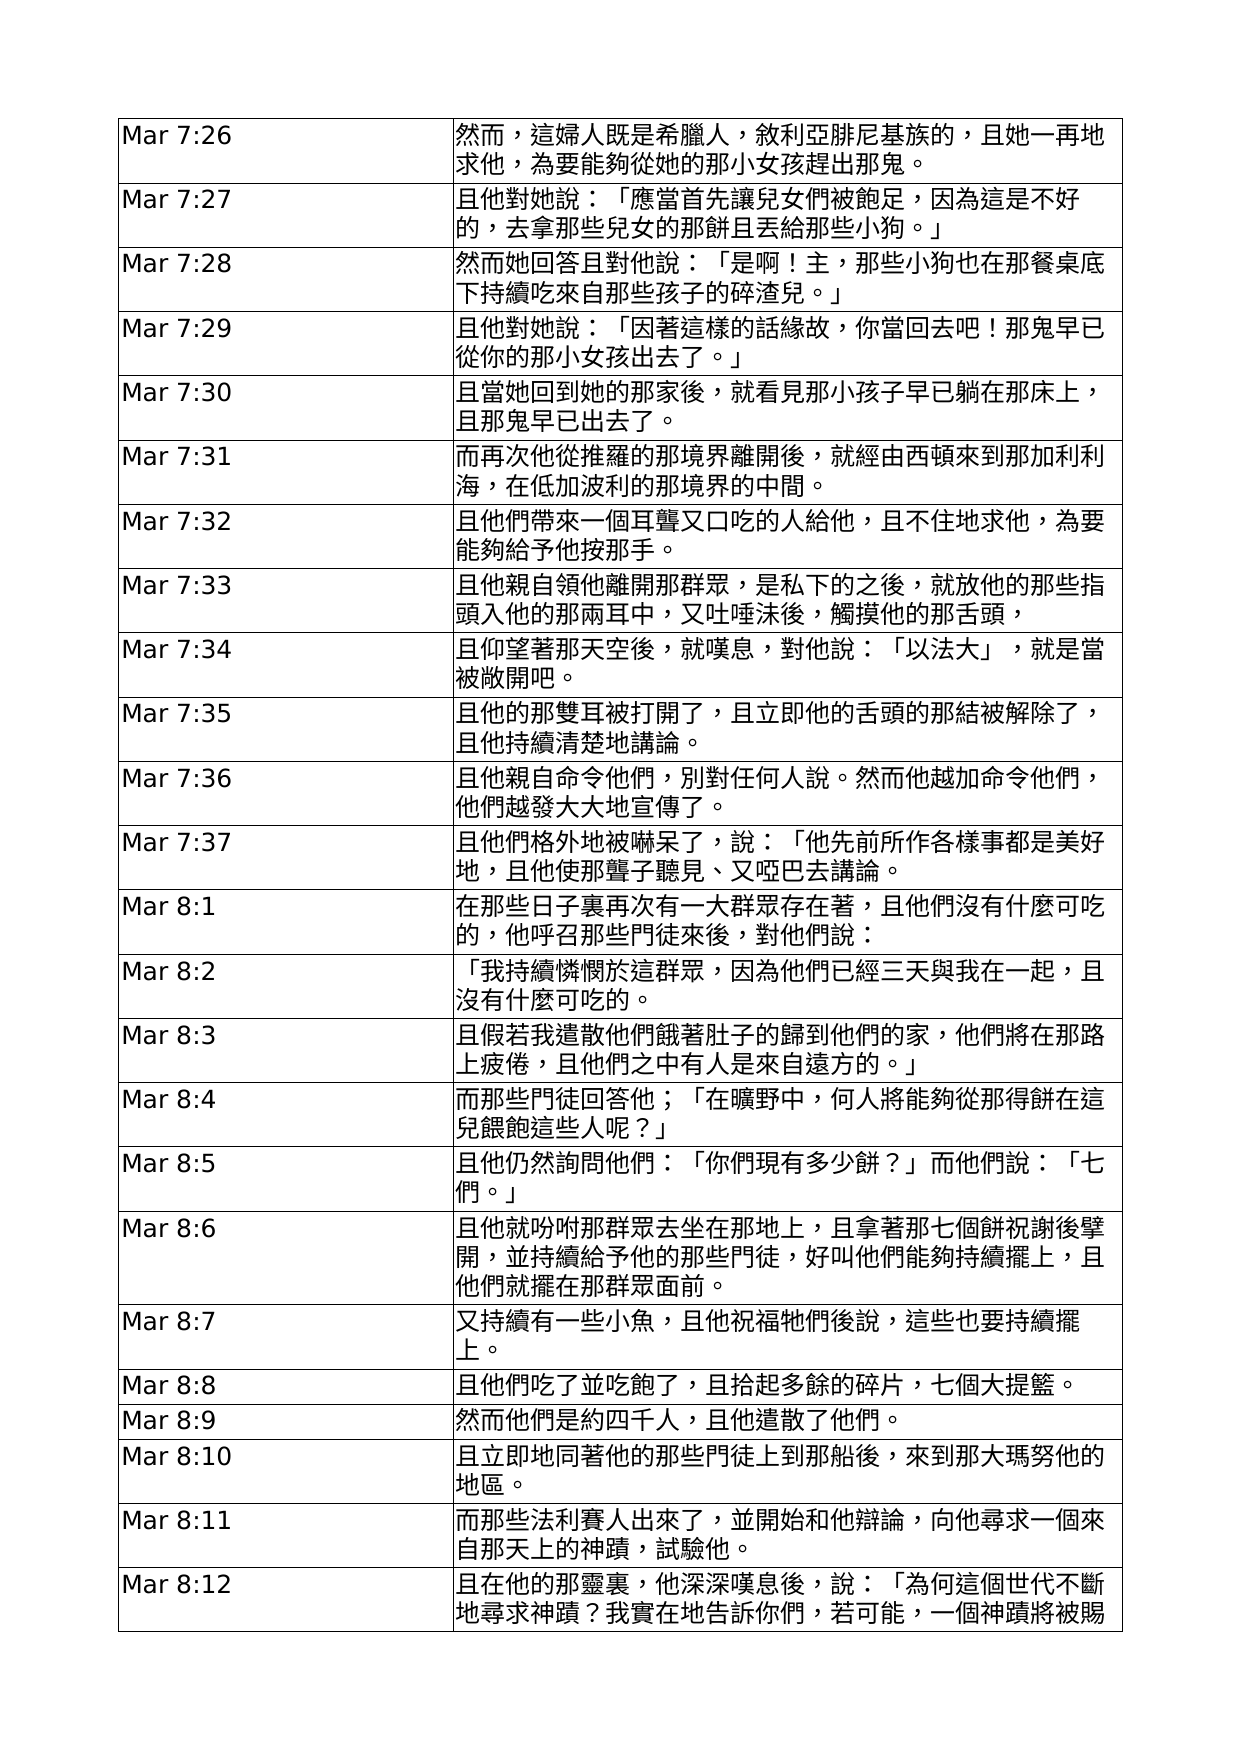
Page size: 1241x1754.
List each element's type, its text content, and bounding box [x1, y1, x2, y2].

table_cell Mar 7:32 [119, 505, 453, 568]
table_cell 且當她回到她的那家後，就看見那小孩子早已躺在那床上，且那鬼早已出去了。 [454, 376, 1122, 439]
table_cell Mar 8:6 [119, 1212, 453, 1304]
table_cell 「我持續憐憫於這群眾，因為他們已經三天與我在一起，且沒有什麼可吃的。 [454, 955, 1122, 1018]
table_cell 且在他的那靈裏，他深深嘆息後，說：「為何這個世代不斷地尋求神蹟？我實在地告訴你們，若可能，一個神蹟將被賜 [454, 1568, 1122, 1631]
table_cell 且他親自命令他們，別對任何人說。然而他越加命令他們，他們越發大大地宣傳了。 [454, 762, 1122, 825]
table_cell Mar 8:3 [119, 1019, 453, 1082]
table_cell Mar 7:28 [119, 248, 453, 311]
table_cell 而那些法利賽人出來了，並開始和他辯論，向他尋求一個來自那天上的神蹟，試驗他。 [454, 1504, 1122, 1567]
table_cell Mar 7:30 [119, 376, 453, 439]
table_cell Mar 7:36 [119, 762, 453, 825]
table_cell 且他仍然詢問他們：「你們現有多少餅？」而他們說：「七們。」 [454, 1147, 1122, 1211]
table_cell Mar 7:37 [119, 826, 453, 889]
table_cell 而那些門徒回答他；「在曠野中，何人將能夠從那得餅在這兒餵飽這些人呢？」 [454, 1083, 1122, 1146]
table_cell 且假若我遣散他們餓著肚子的歸到他們的家，他們將在那路上疲倦，且他們之中有人是來自遠方的。」 [454, 1019, 1122, 1082]
table_cell 且他們吃了並吃飽了，且拾起多餘的碎片，七個大提籃。 [454, 1370, 1122, 1403]
table_cell Mar 8:5 [119, 1147, 453, 1211]
table_cell Mar 8:1 [119, 890, 453, 954]
table_cell Mar 7:26 [119, 119, 453, 182]
table_cell Mar 8:12 [119, 1568, 453, 1631]
table_cell Mar 8:4 [119, 1083, 453, 1146]
table_cell 且他對她說：「應當首先讓兒女們被飽足，因為這是不好的，去拿那些兒女的那餅且丟給那些小狗。」 [454, 184, 1122, 247]
table_cell Mar 8:8 [119, 1370, 453, 1403]
table_cell 且立即地同著他的那些門徒上到那船後，來到那大瑪努他的地區。 [454, 1440, 1122, 1503]
table_cell 且仰望著那天空後，就嘆息，對他說：「以法大」，就是當被敞開吧。 [454, 633, 1122, 697]
table_cell 且他親自領他離開那群眾，是私下的之後，就放他的那些指頭入他的那兩耳中，又吐唾沬後，觸摸他的那舌頭， [454, 569, 1122, 632]
table_cell 且他就吩咐那群眾去坐在那地上，且拿著那七個餅祝謝後擘開，並持續給予他的那些門徒，好叫他們能夠持續擺上，且他們就擺在那群眾面前。 [454, 1212, 1122, 1304]
table_cell Mar 8:7 [119, 1305, 453, 1368]
table_cell 而再次他從推羅的那境界離開後，就經由西頓來到那加利利海，在低加波利的那境界的中間。 [454, 441, 1122, 504]
table_cell Mar 8:10 [119, 1440, 453, 1503]
table_cell 然而她回答且對他說：「是啊！主，那些小狗也在那餐桌底下持續吃來自那些孩子的碎渣兒。」 [454, 248, 1122, 311]
table_cell Mar 7:34 [119, 633, 453, 697]
table_cell Mar 8:11 [119, 1504, 453, 1567]
table_cell Mar 8:9 [119, 1405, 453, 1439]
table_cell Mar 7:35 [119, 698, 453, 761]
table_cell 然而他們是約四千人，且他遣散了他們。 [454, 1405, 1122, 1439]
table_cell 然而，這婦人既是希臘人，敘利亞腓尼基族的，且她一再地求他，為要能夠從她的那小女孩趕出那鬼。 [454, 119, 1122, 182]
table_cell 又持續有一些小魚，且他祝福牠們後說，這些也要持續擺上。 [454, 1305, 1122, 1368]
table_cell 且他對她說：「因著這樣的話緣故，你當回去吧！那鬼早已從你的那小女孩出去了。」 [454, 312, 1122, 375]
table_cell Mar 7:31 [119, 441, 453, 504]
table_cell 在那些日子裏再次有一大群眾存在著，且他們沒有什麼可吃的，他呼召那些門徒來後，對他們說： [454, 890, 1122, 954]
table_cell 且他的那雙耳被打開了，且立即他的舌頭的那結被解除了，且他持續清楚地講論。 [454, 698, 1122, 761]
table_cell Mar 7:33 [119, 569, 453, 632]
table_cell 且他們格外地被嚇呆了，說：「他先前所作各樣事都是美好地，且他使那聾子聽見、又啞巴去講論。 [454, 826, 1122, 889]
table_cell 且他們帶來一個耳聾又口吃的人給他，且不住地求他，為要能夠給予他按那手。 [454, 505, 1122, 568]
table_cell Mar 8:2 [119, 955, 453, 1018]
table_cell Mar 7:27 [119, 184, 453, 247]
table_cell Mar 7:29 [119, 312, 453, 375]
